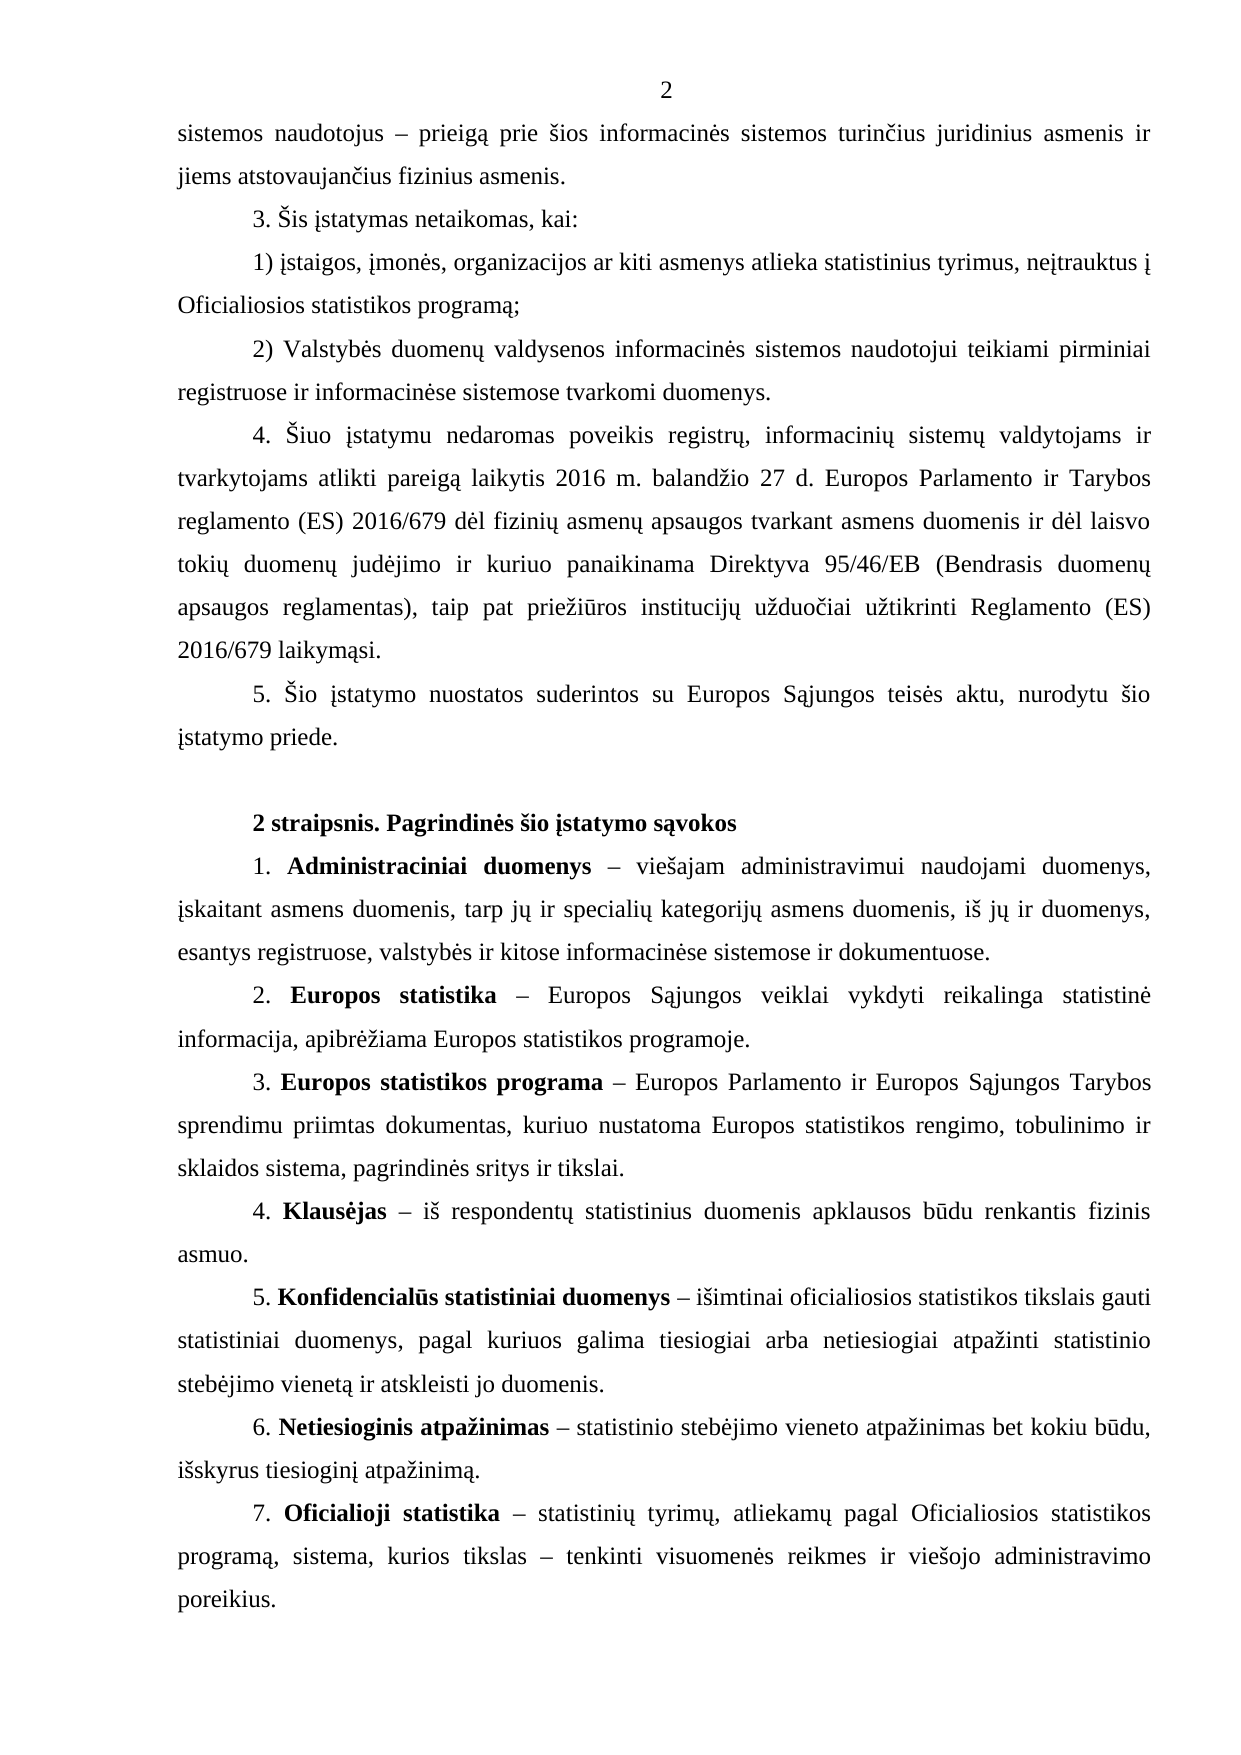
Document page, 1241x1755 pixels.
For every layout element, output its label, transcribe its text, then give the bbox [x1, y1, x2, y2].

text 2) Valstybės duomenų valdysenos informacinės sistemos naudotojui teikiami pirminiai registruose ir informacinėse sistemose tvarkomi duomenys. [177, 334, 1152, 406]
text sistemos naudotojus – prieigą prie šios informacinės sistemos turinčius juridinius asmenis ir jiems atstovaujančius fizinius asmenis. [177, 118, 1152, 190]
text 1. Administraciniai duomenys – viešajam administravimui naudojami duomenys, įskaitant asmens duomenis, tarp jų ir specialių kategorijų asmens duomenis, iš jų ir duomenys, esantys registruose, valstybės ir kitose informacinėse sistemose ir dokumentuose. [177, 851, 1152, 966]
text 4. Šiuo įstatymu nedaromas poveikis registrų, informacinių sistemų valdytojams ir tvarkytojams atlikti pareigą laikytis 2016 m. balandžio 27 d. Europos Parlamento ir Tarybos reglamento (ES) 2016/679 dėl fizinių asmenų apsaugos tvarkant asmens duomenis ir dėl laisvo tokių duomenų judėjimo ir kuriuo panaikinama Direktyva 95/46/EB (Bendrasis duomenų apsaugos reglamentas), taip pat priežiūros institucijų užduočiai užtikrinti Reglamento (ES) 2016/679 laikymąsi. [177, 420, 1152, 664]
text 5. Šio įstatymo nuostatos suderintos su Europos Sąjungos teisės aktu, nurodytu šio įstatymo priede. [177, 679, 1152, 751]
text 6. Netiesioginis atpažinimas – statistinio stebėjimo vieneto atpažinimas bet kokiu būdu, išskyrus tiesioginį atpažinimą. [177, 1412, 1152, 1484]
text 2. Europos statistika – Europos Sąjungos veiklai vykdyti reikalinga statistinė informacija, apibrėžiama Europos statistikos programoje. [177, 981, 1152, 1052]
text 1) įstaigos, įmonės, organizacijos ar kiti asmenys atlieka statistinius tyrimus, neįtrauktus į Oficialiosios statistikos programą; [177, 247, 1152, 319]
text 2 straipsnis. Pagrindinės šio įstatymo sąvokos [177, 808, 1152, 837]
text 5. Konfidencialūs statistiniai duomenys – išimtinai oficialiosios statistikos tikslais gauti statistiniai duomenys, pagal kuriuos galima tiesiogiai arba netiesiogiai atpažinti statistinio stebėjimo vienetą ir atskleisti jo duomenis. [177, 1282, 1152, 1397]
text 7. Oficialioji statistika – statistinių tyrimų, atliekamų pagal Oficialiosios statistikos programą, sistema, kurios tikslas – tenkinti visuomenės reikmes ir viešojo administravimo poreikius. [177, 1498, 1152, 1613]
text 3. Šis įstatymas netaikomas, kai: [177, 204, 1152, 233]
text 4. Klausėjas – iš respondentų statistinius duomenis apklausos būdu renkantis fizinis asmuo. [177, 1196, 1152, 1268]
text 3. Europos statistikos programa – Europos Parlamento ir Europos Sąjungos Tarybos sprendimu priimtas dokumentas, kuriuo nustatoma Europos statistikos rengimo, tobulinimo ir sklaidos sistema, pagrindinės sritys ir tikslai. [177, 1067, 1152, 1182]
